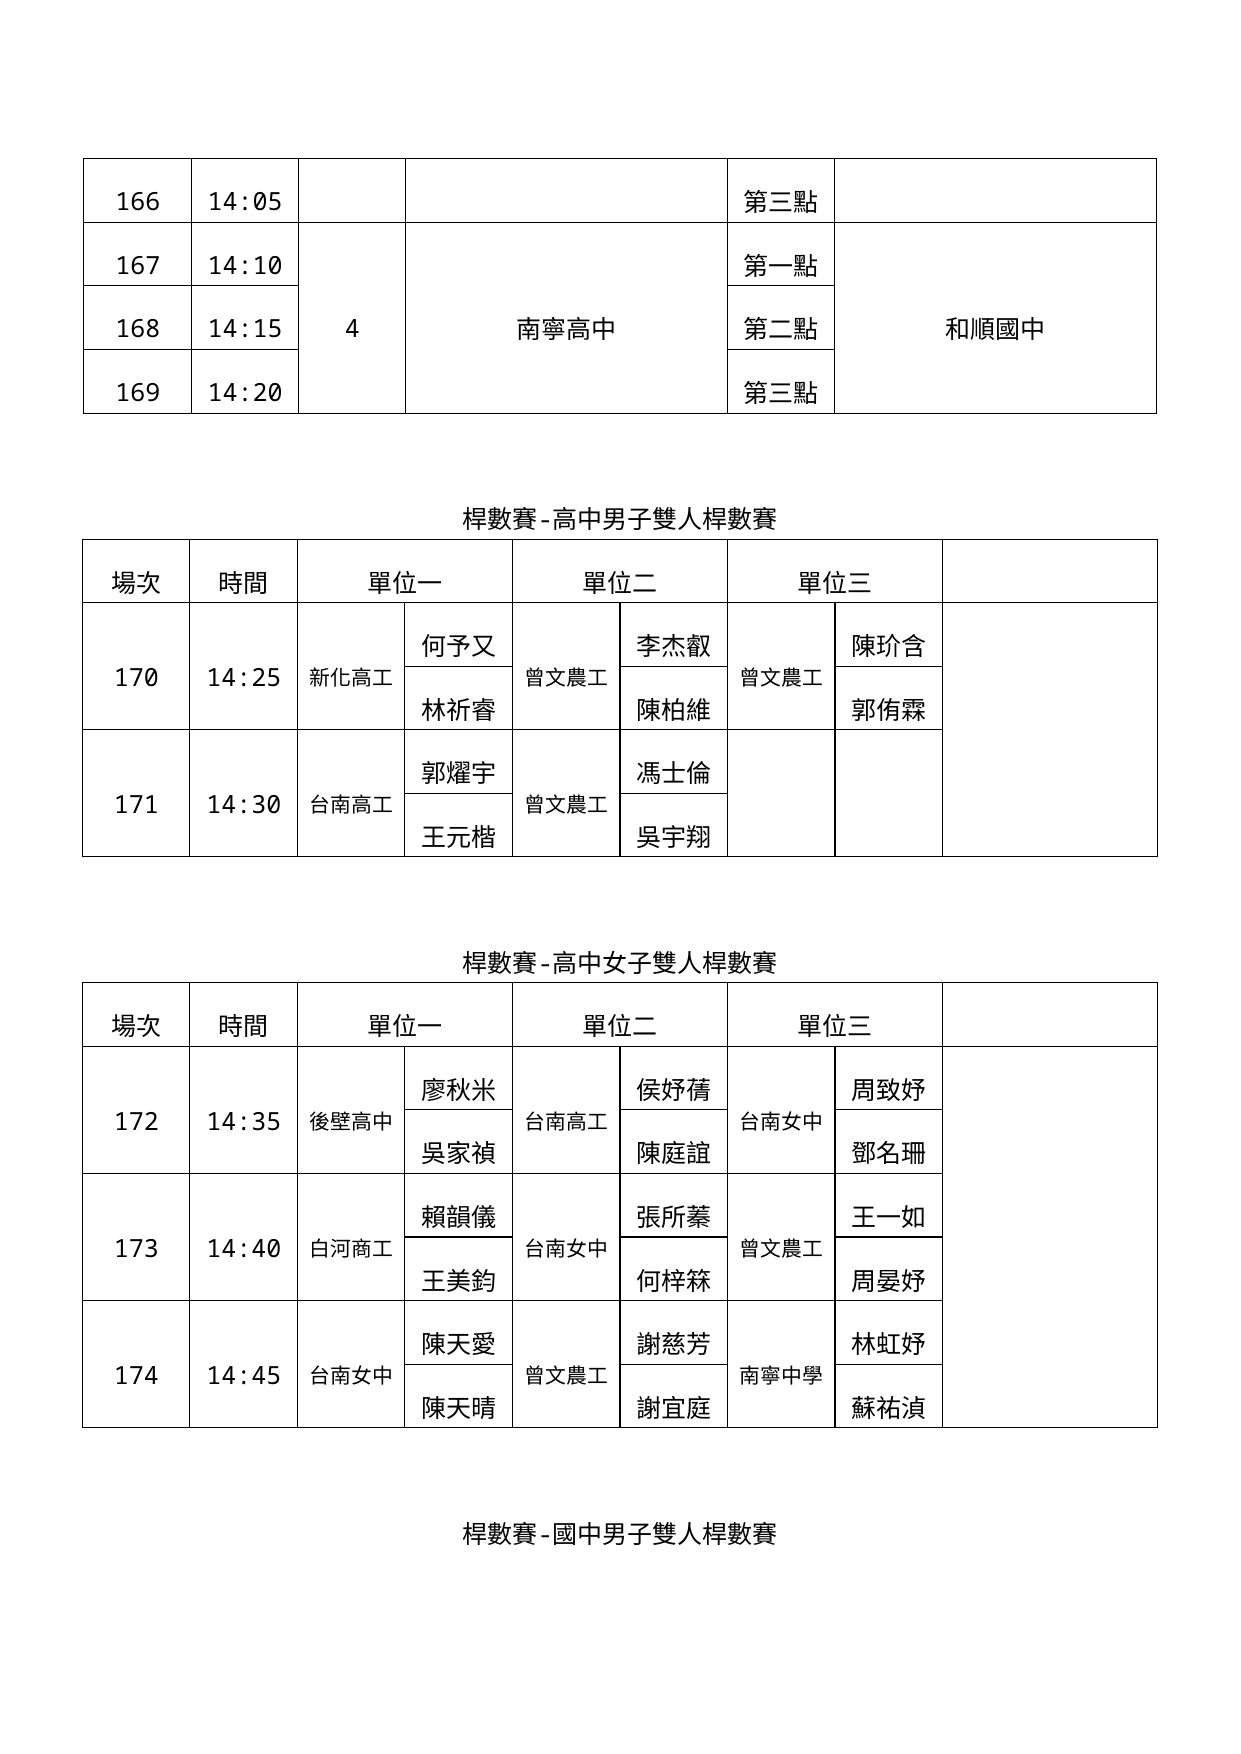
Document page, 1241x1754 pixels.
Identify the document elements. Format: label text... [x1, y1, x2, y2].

table_header 單位二 [513, 983, 727, 1046]
table_header 場次 [83, 540, 189, 602]
table_cell 何梓箖 [621, 1238, 727, 1300]
table_cell [943, 603, 1157, 856]
table_cell 14:40 [190, 1174, 297, 1300]
table_cell 鄧名珊 [836, 1110, 942, 1173]
table_cell 郭侑霖 [836, 667, 942, 729]
table_cell 曾文農工 [513, 730, 619, 856]
table_cell 林祈睿 [405, 667, 512, 729]
table_cell 14:15 [192, 286, 298, 349]
table_cell 陳庭誼 [621, 1110, 727, 1173]
table_header 單位三 [728, 983, 942, 1046]
table_cell [835, 159, 1156, 222]
table_cell 王元楷 [405, 794, 512, 856]
table_cell 4 [299, 223, 405, 412]
table_cell 廖秋米 [405, 1047, 512, 1109]
table_cell 馮士倫 [621, 730, 727, 793]
table_cell 新化高工 [298, 603, 404, 729]
table_header 單位一 [298, 983, 512, 1046]
table_cell 周晏妤 [836, 1238, 942, 1300]
table_cell [836, 730, 942, 856]
table_cell 陳天愛 [405, 1301, 512, 1363]
table_header 單位一 [298, 540, 512, 602]
table_cell 賴韻儀 [405, 1174, 512, 1236]
table_cell 南寧中學 [728, 1301, 834, 1427]
table_cell 後壁高中 [298, 1047, 404, 1173]
table_cell 陳天晴 [405, 1365, 512, 1427]
table_cell 14:45 [190, 1301, 297, 1427]
table_cell 陳玠含 [836, 603, 942, 666]
table_cell 14:25 [190, 603, 297, 729]
table_cell 172 [83, 1047, 189, 1173]
table_cell 王美鈞 [405, 1238, 512, 1300]
table_cell [728, 730, 834, 856]
table_cell 168 [84, 286, 191, 349]
table_cell 曾文農工 [513, 603, 619, 729]
table_header [943, 983, 1157, 1046]
table_cell 167 [84, 223, 191, 285]
table_cell 14:20 [192, 350, 298, 412]
table_header 時間 [190, 540, 297, 602]
table_cell 何予又 [405, 603, 512, 666]
table_cell 14:05 [192, 159, 298, 222]
table_cell 14:30 [190, 730, 297, 856]
table_cell 張所蓁 [621, 1174, 727, 1236]
table_cell 吳家禎 [405, 1110, 512, 1173]
table_cell 王一如 [836, 1174, 942, 1236]
table_cell 171 [83, 730, 189, 856]
table_cell [406, 159, 727, 222]
table_cell 台南高工 [298, 730, 404, 856]
table_cell 曾文農工 [513, 1301, 619, 1427]
table_header 單位二 [513, 540, 727, 602]
table_cell 14:35 [190, 1047, 297, 1173]
text 桿數賽-高中男子雙人桿數賽 [118, 476, 1122, 538]
table_cell 蘇祐湞 [836, 1365, 942, 1427]
table_cell 173 [83, 1174, 189, 1300]
table_cell 和順國中 [835, 223, 1156, 412]
table_cell 第三點 [728, 159, 834, 222]
table_cell 郭燿宇 [405, 730, 512, 793]
table_cell 周致妤 [836, 1047, 942, 1109]
table_header 單位三 [728, 540, 942, 602]
text 桿數賽-高中女子雙人桿數賽 [118, 920, 1122, 982]
table_cell [299, 159, 405, 222]
table_cell 170 [83, 603, 189, 729]
table_cell 台南高工 [513, 1047, 619, 1173]
table_cell 台南女中 [298, 1301, 404, 1427]
table_cell 台南女中 [513, 1174, 619, 1300]
table_cell 曾文農工 [728, 1174, 834, 1300]
table_cell 169 [84, 350, 191, 412]
text 桿數賽-國中男子雙人桿數賽 [118, 1491, 1122, 1553]
table_cell 陳柏維 [621, 667, 727, 729]
table_cell 第三點 [728, 350, 834, 412]
table_cell 174 [83, 1301, 189, 1427]
table_cell 林虹妤 [836, 1301, 942, 1363]
table_header [943, 540, 1157, 602]
table_cell 侯妤蒨 [621, 1047, 727, 1109]
table_cell 吳宇翔 [621, 794, 727, 856]
table_cell 第二點 [728, 286, 834, 349]
table_cell 台南女中 [728, 1047, 834, 1173]
table_cell 南寧高中 [406, 223, 727, 412]
table_cell 謝宜庭 [621, 1365, 727, 1427]
table_cell 謝慈芳 [621, 1301, 727, 1363]
table_cell 白河商工 [298, 1174, 404, 1300]
table_cell 166 [84, 159, 191, 222]
table_cell 曾文農工 [728, 603, 834, 729]
table_cell 14:10 [192, 223, 298, 285]
table_cell 李杰叡 [621, 603, 727, 666]
table_cell 第一點 [728, 223, 834, 285]
table_header 場次 [83, 983, 189, 1046]
table_cell [943, 1047, 1157, 1427]
table_header 時間 [190, 983, 297, 1046]
